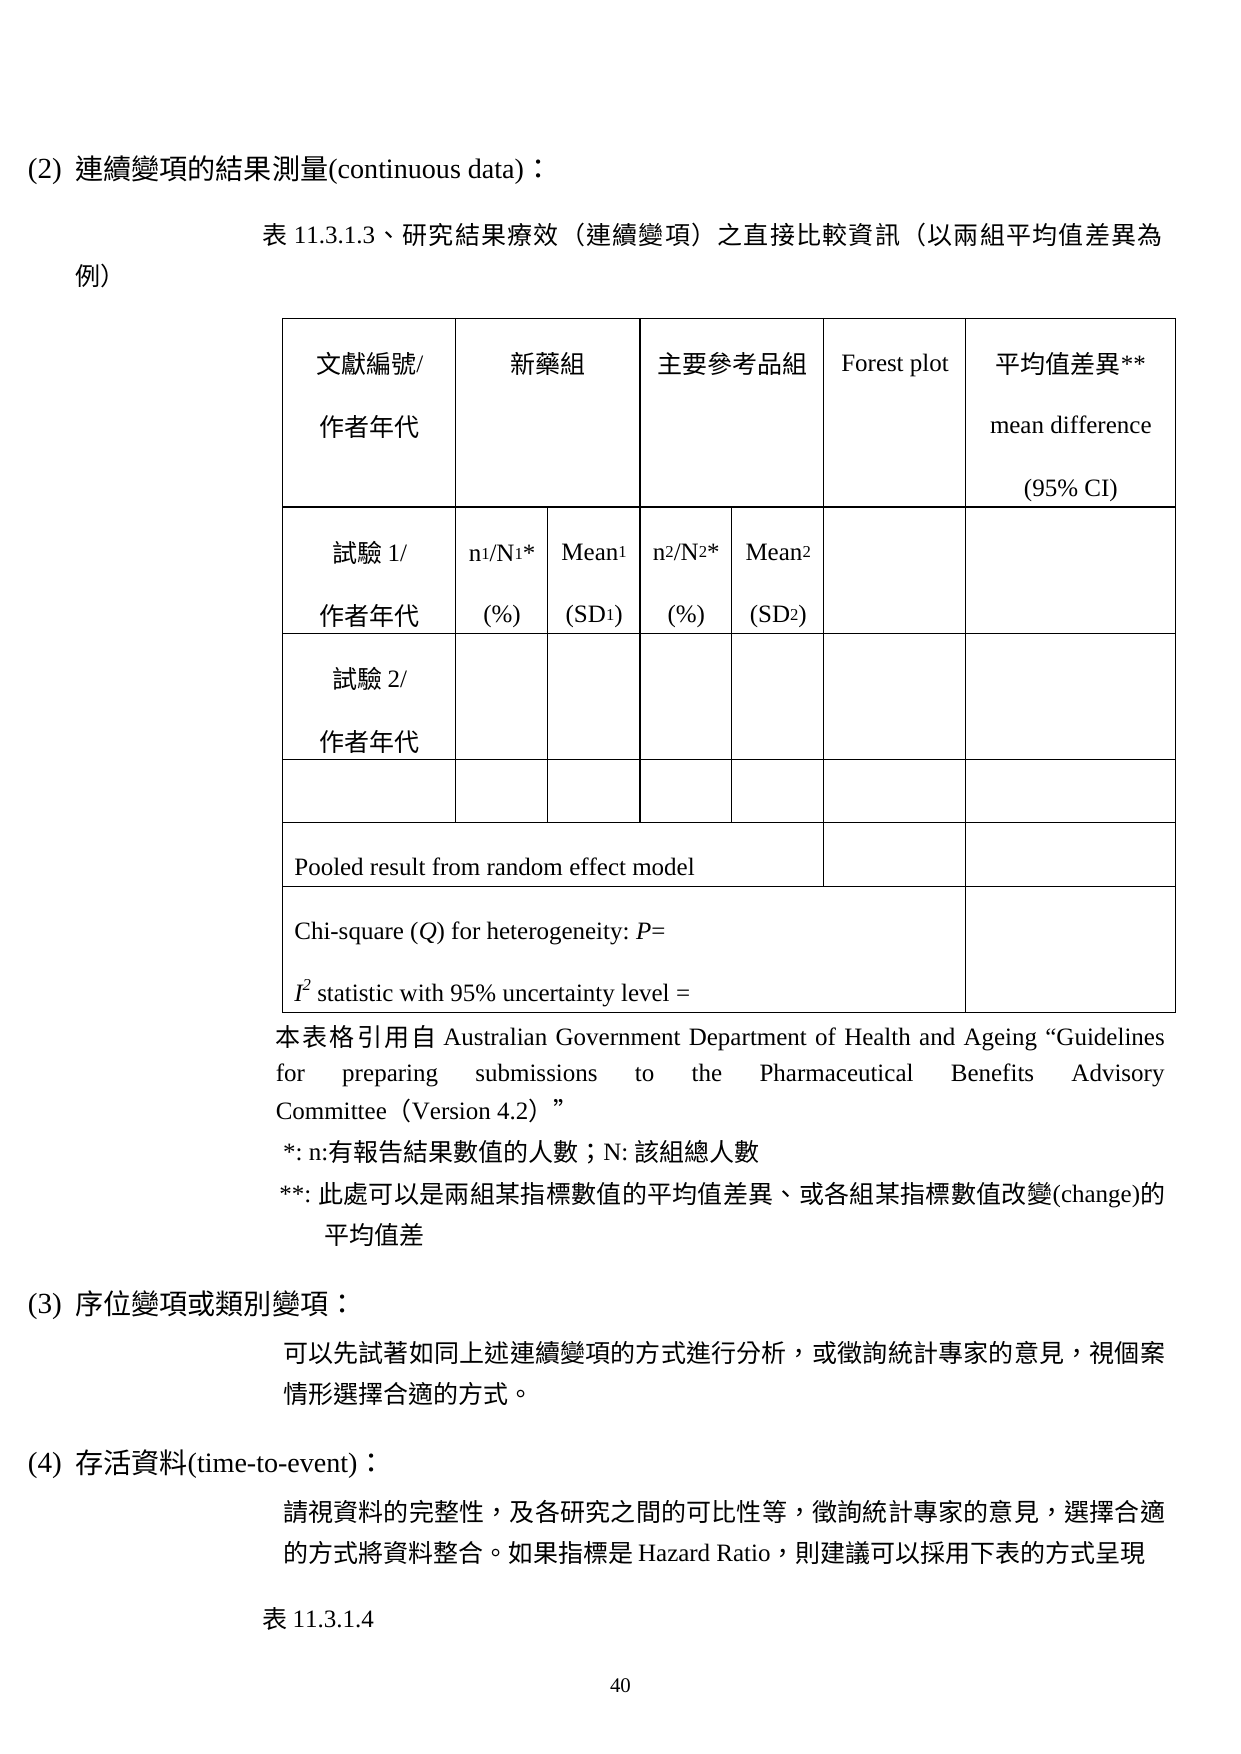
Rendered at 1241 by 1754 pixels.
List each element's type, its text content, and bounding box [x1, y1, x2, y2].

table_cell n2/N2* (%) [641, 508, 731, 632]
table_cell [732, 634, 823, 758]
list 存活資料(time-to-event)： [28, 1436, 1165, 1482]
text 表11.3.1.4 [75, 1595, 1165, 1636]
table_cell [966, 887, 1175, 1012]
table_header Forest plot [824, 319, 965, 506]
table_cell [548, 760, 639, 822]
table_cell [456, 760, 547, 822]
table_header 平均值差異** mean difference (95% CI) [966, 319, 1175, 506]
text *: n:有報告結果數值的人數；N: 該組總人數 [283, 1128, 1165, 1169]
table_cell [283, 760, 455, 822]
table_cell [824, 760, 965, 822]
table_cell [824, 508, 965, 632]
table_cell [641, 760, 731, 822]
list 序位變項或類別變項： [28, 1277, 1165, 1323]
table_cell [641, 634, 731, 758]
table_cell [966, 823, 1175, 886]
text 表11.3.1.3、研究結果療效（連續變項）之直接比較資訊（以兩組平均值差異為例） [75, 210, 1165, 293]
table_cell [966, 634, 1175, 758]
table_header 文獻編號/ 作者年代 [283, 319, 455, 506]
list 連續變項的結果測量(continuous data)： [28, 123, 1165, 185]
table_cell [966, 508, 1175, 632]
table_cell Pooled result from random effect model [283, 823, 823, 886]
table_cell 試驗2/ 作者年代 [283, 634, 455, 758]
table_cell n1/N1* (%) [456, 508, 547, 632]
table_header 新藥組 [456, 319, 639, 506]
table_cell [824, 823, 965, 886]
table_cell [824, 634, 965, 758]
table_cell Chi-square (Q) for heterogeneity: P= I2 statistic with 95% uncertainty level = [283, 887, 965, 1012]
table_cell Mean2 (SD2) [732, 508, 823, 632]
table_cell [966, 760, 1175, 822]
table_cell 試驗1/ 作者年代 [283, 508, 455, 632]
text 可以先試著如同上述連續變項的方式進行分析，或徵詢統計專家的意見，視個案情形選擇合適的方式。 [283, 1328, 1165, 1411]
text 本表格引用自Australian Government Department of Health and Ageing “Guidelines for preparing submissions to the Pharmaceutical Benefits Advisory Committee（Version 4.2）” [276, 1013, 1165, 1128]
table_cell [548, 634, 639, 758]
table_cell [456, 634, 547, 758]
table_cell Mean1 (SD1) [548, 508, 639, 632]
table_cell [732, 760, 823, 822]
table_header 主要參考品組 [641, 319, 823, 506]
text 請視資料的完整性，及各研究之間的可比性等，徵詢統計專家的意見，選擇合適的方式將資料整合。如果指標是Hazard Ratio，則建議可以採用下表的方式呈現 [283, 1487, 1165, 1570]
text **: 此處可以是兩組某指標數值的平均值差異、或各組某指標數值改變(change)的平均值差 [279, 1169, 1165, 1252]
